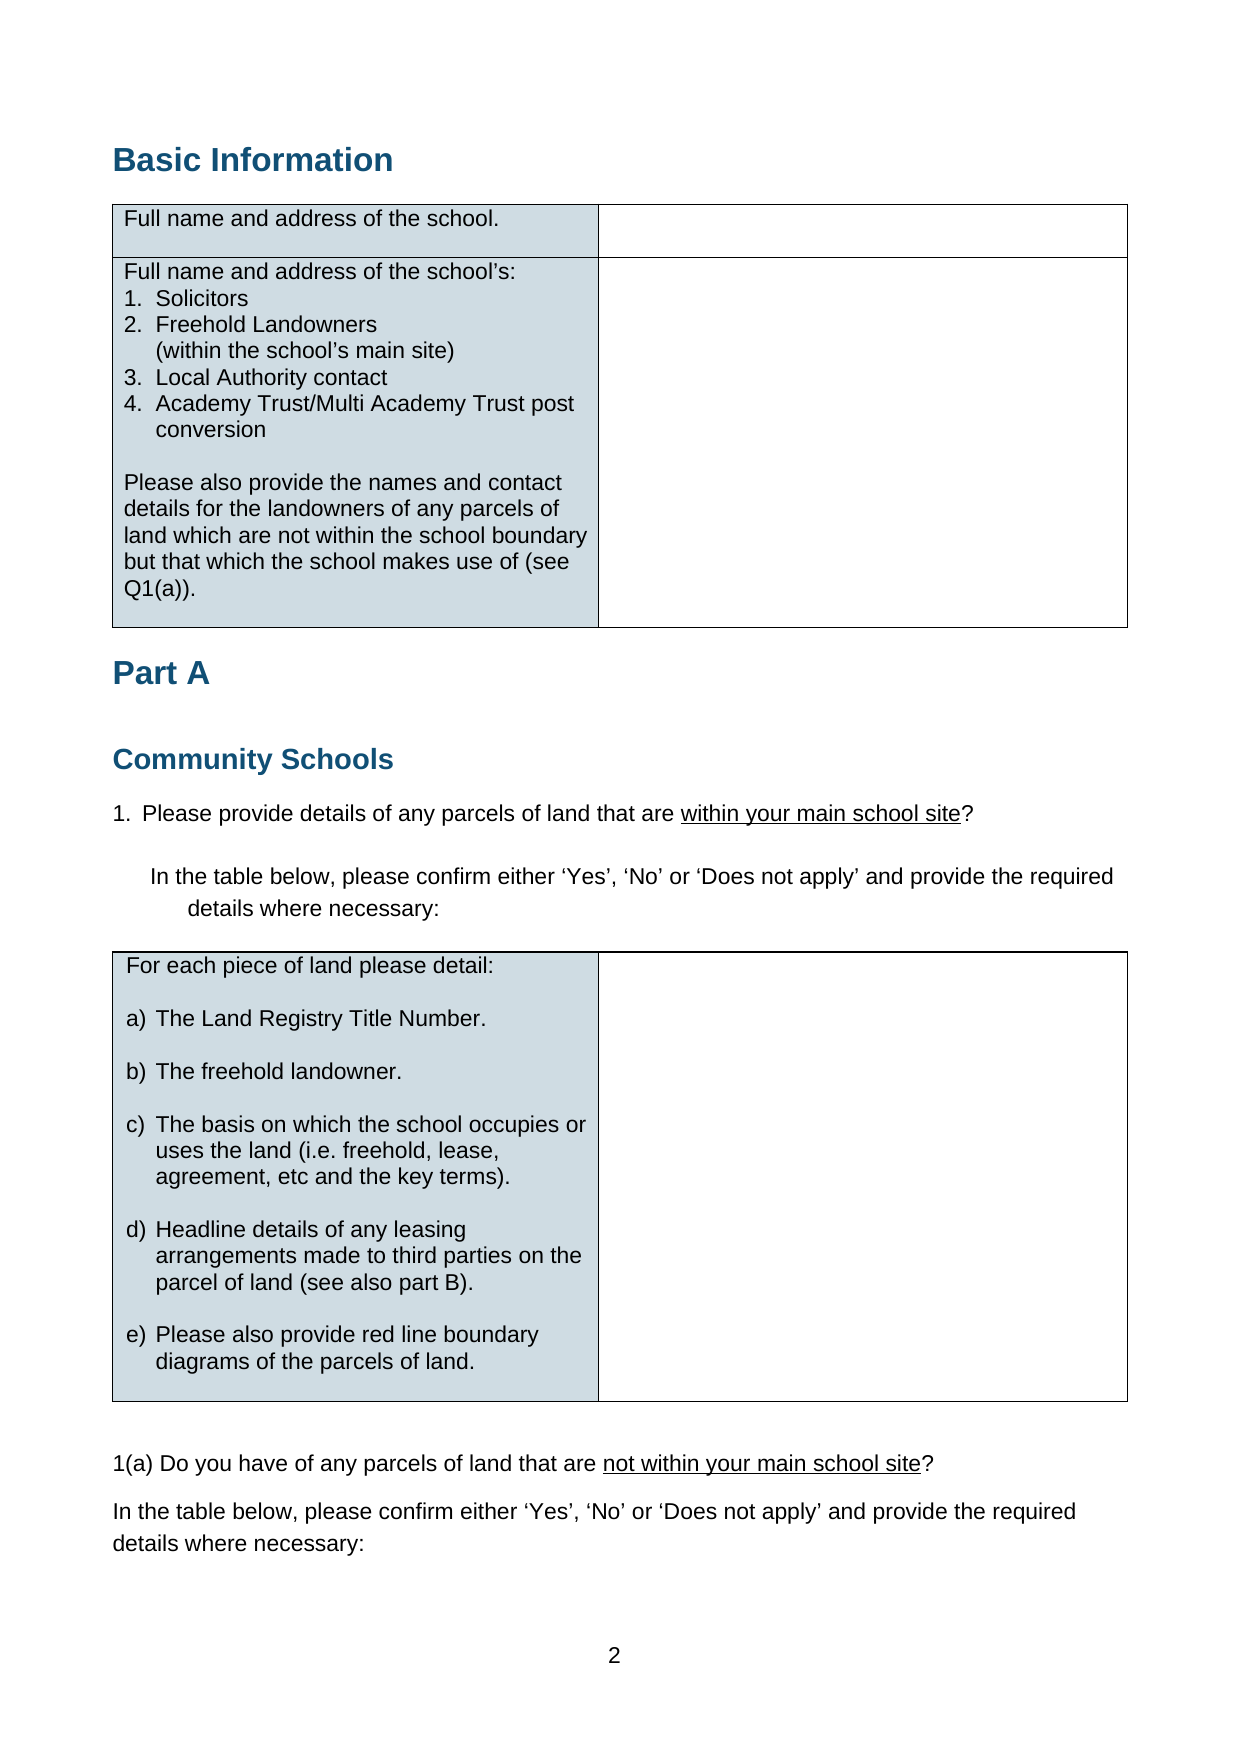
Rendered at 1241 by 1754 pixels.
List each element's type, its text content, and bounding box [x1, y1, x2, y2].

table_cell [599, 258, 1127, 627]
table_header [599, 953, 1127, 1401]
table_header For each piece of land please detail: a) The Land Registry Title Number. b) The freehold landowner. c) The basis on which the school occupies or uses the land (i.e. freehold, lease, agreement, etc and the key terms). d) Headline details of any leasing arrangements made to third parties on the parcel of land (see also part B). e) Please also provide red line boundary diagrams of the parcels of land. [113, 953, 598, 1401]
list Please provide details of any parcels of land that are within your main school site? [112, 800, 1128, 827]
list In the table below, please confirm either ‘Yes’, ‘No’ or ‘Does not apply’ and provide the required details where necessary: [150, 863, 1128, 921]
subtitle Part A [112, 653, 1128, 692]
table_header [599, 205, 1127, 257]
text In the table below, please confirm either ‘Yes’, ‘No’ or ‘Does not apply’ and provide the required details where necessary: [112, 1498, 1128, 1556]
table_cell Full name and address of the school’s: 1. Solicitors 2. Freehold Landowners (within the school’s main site) 3. Local Authority contact 4. Academy Trust/Multi Academy Trust post conversion Please also provide the names and contact details for the landowners of any parcels of land which are not within the school boundary but that which the school makes use of (see Q1(a)). [113, 258, 598, 627]
table_header Full name and address of the school. [113, 205, 598, 257]
subtitle Basic Information [112, 140, 1128, 178]
text 1(a) Do you have of any parcels of land that are not within your main school site? [112, 1450, 1128, 1476]
subtitle Community Schools [112, 742, 1128, 775]
